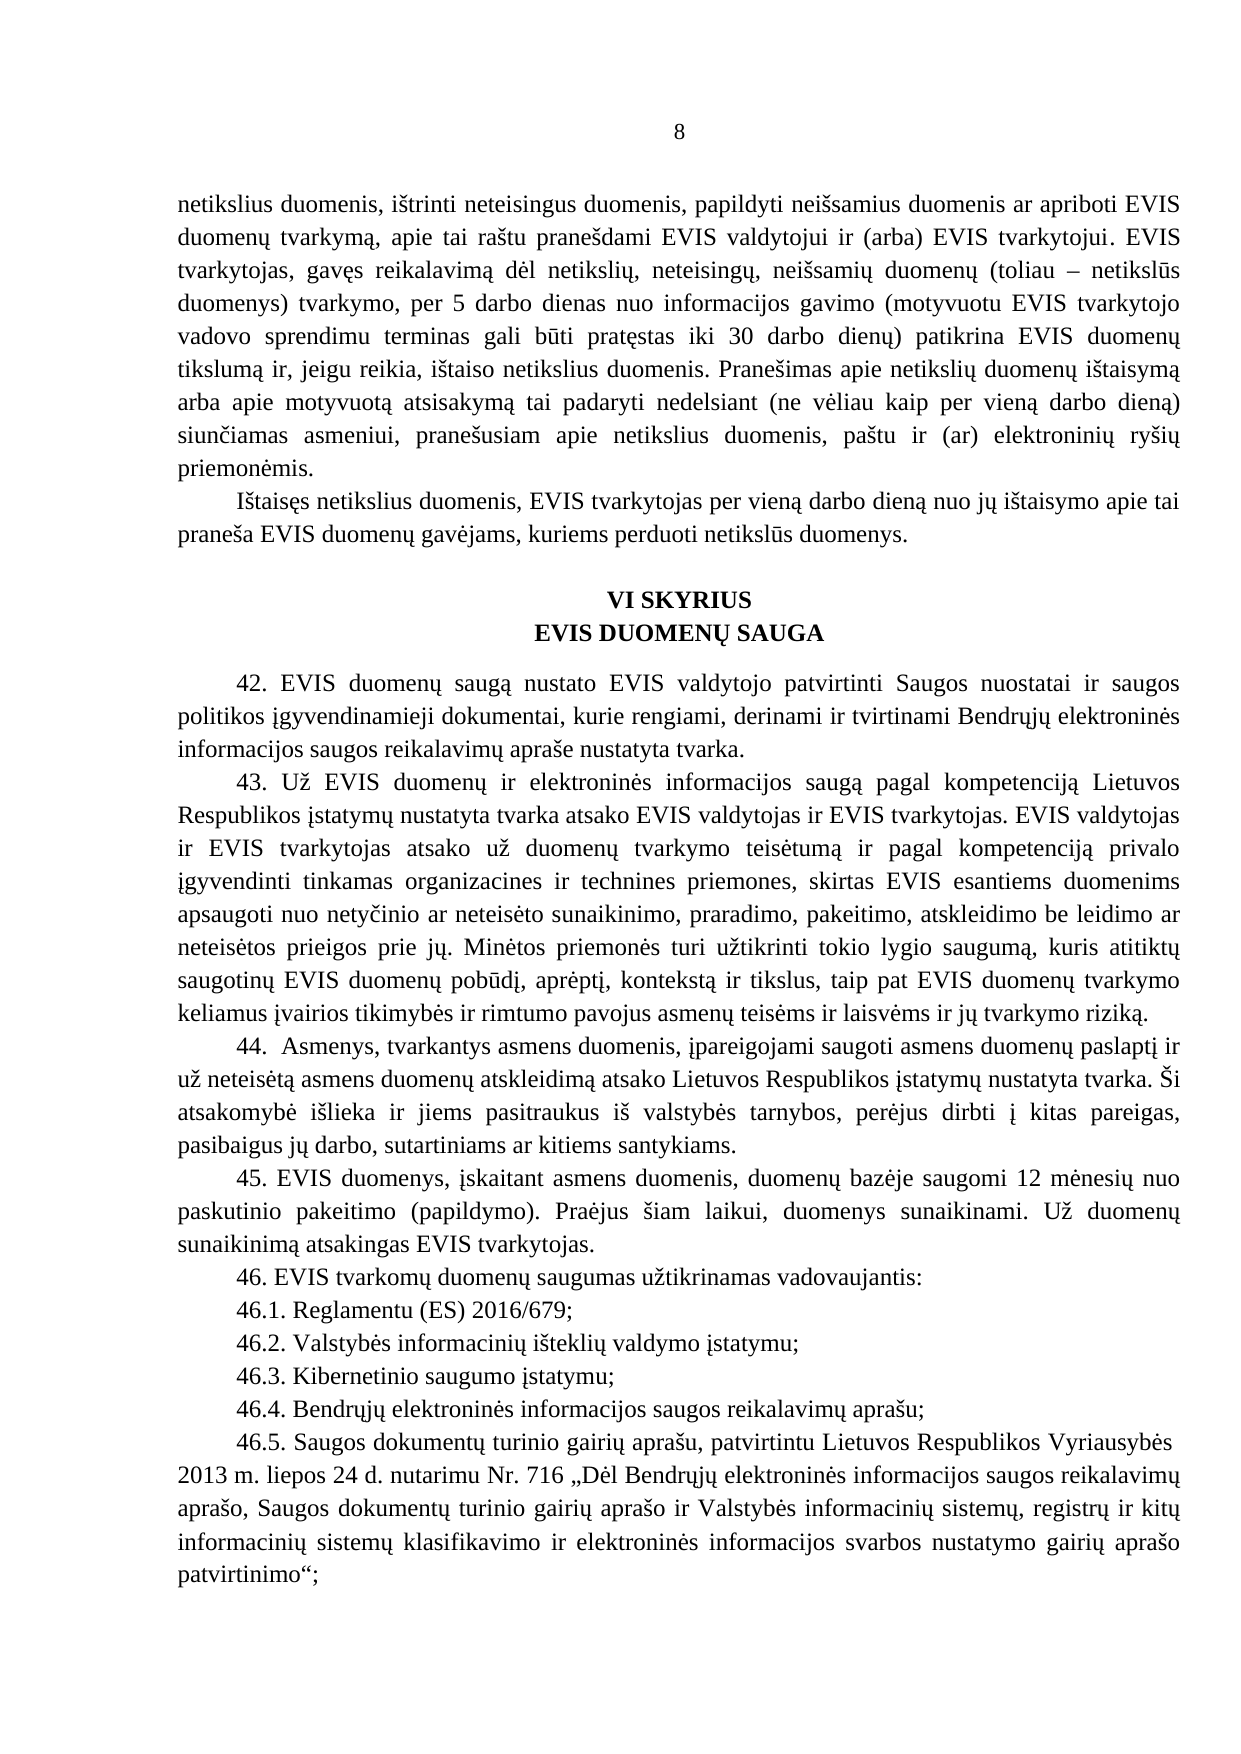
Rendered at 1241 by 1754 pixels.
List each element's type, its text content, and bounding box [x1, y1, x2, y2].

text 46.1. Reglamentu (ES) 2016/679; [177, 1295, 1181, 1324]
text 46.4. Bendrųjų elektroninės informacijos saugos reikalavimų aprašu; [177, 1394, 1181, 1423]
text 43. Už EVIS duomenų ir elektroninės informacijos saugą pagal kompetenciją Lietuvos Respublikos įstatymų nustatyta tvarka atsako EVIS valdytojas ir EVIS tvarkytojas. EVIS valdytojas ir EVIS tvarkytojas atsako už duomenų tvarkymo teisėtumą ir pagal kompetenciją privalo įgyvendinti tinkamas organizacines ir technines priemones, skirtas EVIS esantiems duomenims apsaugoti nuo netyčinio ar neteisėto sunaikinimo, praradimo, pakeitimo, atskleidimo be leidimo ar neteisėtos prieigos prie jų. Minėtos priemonės turi užtikrinti tokio lygio saugumą, kuris atitiktų saugotinų EVIS duomenų pobūdį, aprėptį, kontekstą ir tikslus, taip pat EVIS duomenų tvarkymo keliamus įvairios tikimybės ir rimtumo pavojus asmenų teisėms ir laisvėms ir jų tvarkymo riziką. [177, 767, 1181, 1027]
text 46. EVIS tvarkomų duomenų saugumas užtikrinamas vadovaujantis: [177, 1262, 1181, 1291]
text 44. Asmenys, tvarkantys asmens duomenis, įpareigojami saugoti asmens duomenų paslaptį ir už neteisėtą asmens duomenų atskleidimą atsako Lietuvos Respublikos įstatymų nustatyta tvarka. Ši atsakomybė išlieka ir jiems pasitraukus iš valstybės tarnybos, perėjus dirbti į kitas pareigas, pasibaigus jų darbo, sutartiniams ar kitiems santykiams. [177, 1031, 1181, 1159]
text netikslius duomenis, ištrinti neteisingus duomenis, papildyti neišsamius duomenis ar apriboti EVIS duomenų tvarkymą, apie tai raštu pranešdami EVIS valdytojui ir (arba) EVIS tvarkytojui. EVIS tvarkytojas, gavęs reikalavimą dėl netikslių, neteisingų, neišsamių duomenų (toliau – netikslūs duomenys) tvarkymo, per 5 darbo dienas nuo informacijos gavimo (motyvuotu EVIS tvarkytojo vadovo sprendimu terminas gali būti pratęstas iki 30 darbo dienų) patikrina EVIS duomenų tikslumą ir, jeigu reikia, ištaiso netikslius duomenis. Pranešimas apie netikslių duomenų ištaisymą arba apie motyvuotą atsisakymą tai padaryti nedelsiant (ne vėliau kaip per vieną darbo dieną) siunčiamas asmeniui, pranešusiam apie netikslius duomenis, paštu ir (ar) elektroninių ryšių priemonėmis. [177, 189, 1181, 482]
text 46.3. Kibernetinio saugumo įstatymu; [177, 1361, 1181, 1390]
text EVIS DUOMENŲ SAUGA [177, 618, 1181, 647]
text Ištaisęs netikslius duomenis, EVIS tvarkytojas per vieną darbo dieną nuo jų ištaisymo apie tai praneša EVIS duomenų gavėjams, kuriems perduoti netikslūs duomenys. [177, 486, 1181, 548]
text 45. EVIS duomenys, įskaitant asmens duomenis, duomenų bazėje saugomi 12 mėnesių nuo paskutinio pakeitimo (papildymo). Praėjus šiam laikui, duomenys sunaikinami. Už duomenų sunaikinimą atsakingas EVIS tvarkytojas. [177, 1163, 1181, 1258]
text 42. EVIS duomenų saugą nustato EVIS valdytojo patvirtinti Saugos nuostatai ir saugos politikos įgyvendinamieji dokumentai, kurie rengiami, derinami ir tvirtinami Bendrųjų elektroninės informacijos saugos reikalavimų apraše nustatyta tvarka. [177, 668, 1181, 763]
text 46.2. Valstybės informacinių išteklių valdymo įstatymu; [177, 1328, 1181, 1357]
text VI SKYRIUS [177, 586, 1181, 614]
text 46.5. Saugos dokumentų turinio gairių aprašu, patvirtintu Lietuvos Respublikos Vyriausybės 2013 m. liepos 24 d. nutarimu Nr. 716 „Dėl Bendrųjų elektroninės informacijos saugos reikalavimų aprašo, Saugos dokumentų turinio gairių aprašo ir Valstybės informacinių sistemų, registrų ir kitų informacinių sistemų klasifikavimo ir elektroninės informacijos svarbos nustatymo gairių aprašo patvirtinimo“; [177, 1427, 1181, 1588]
